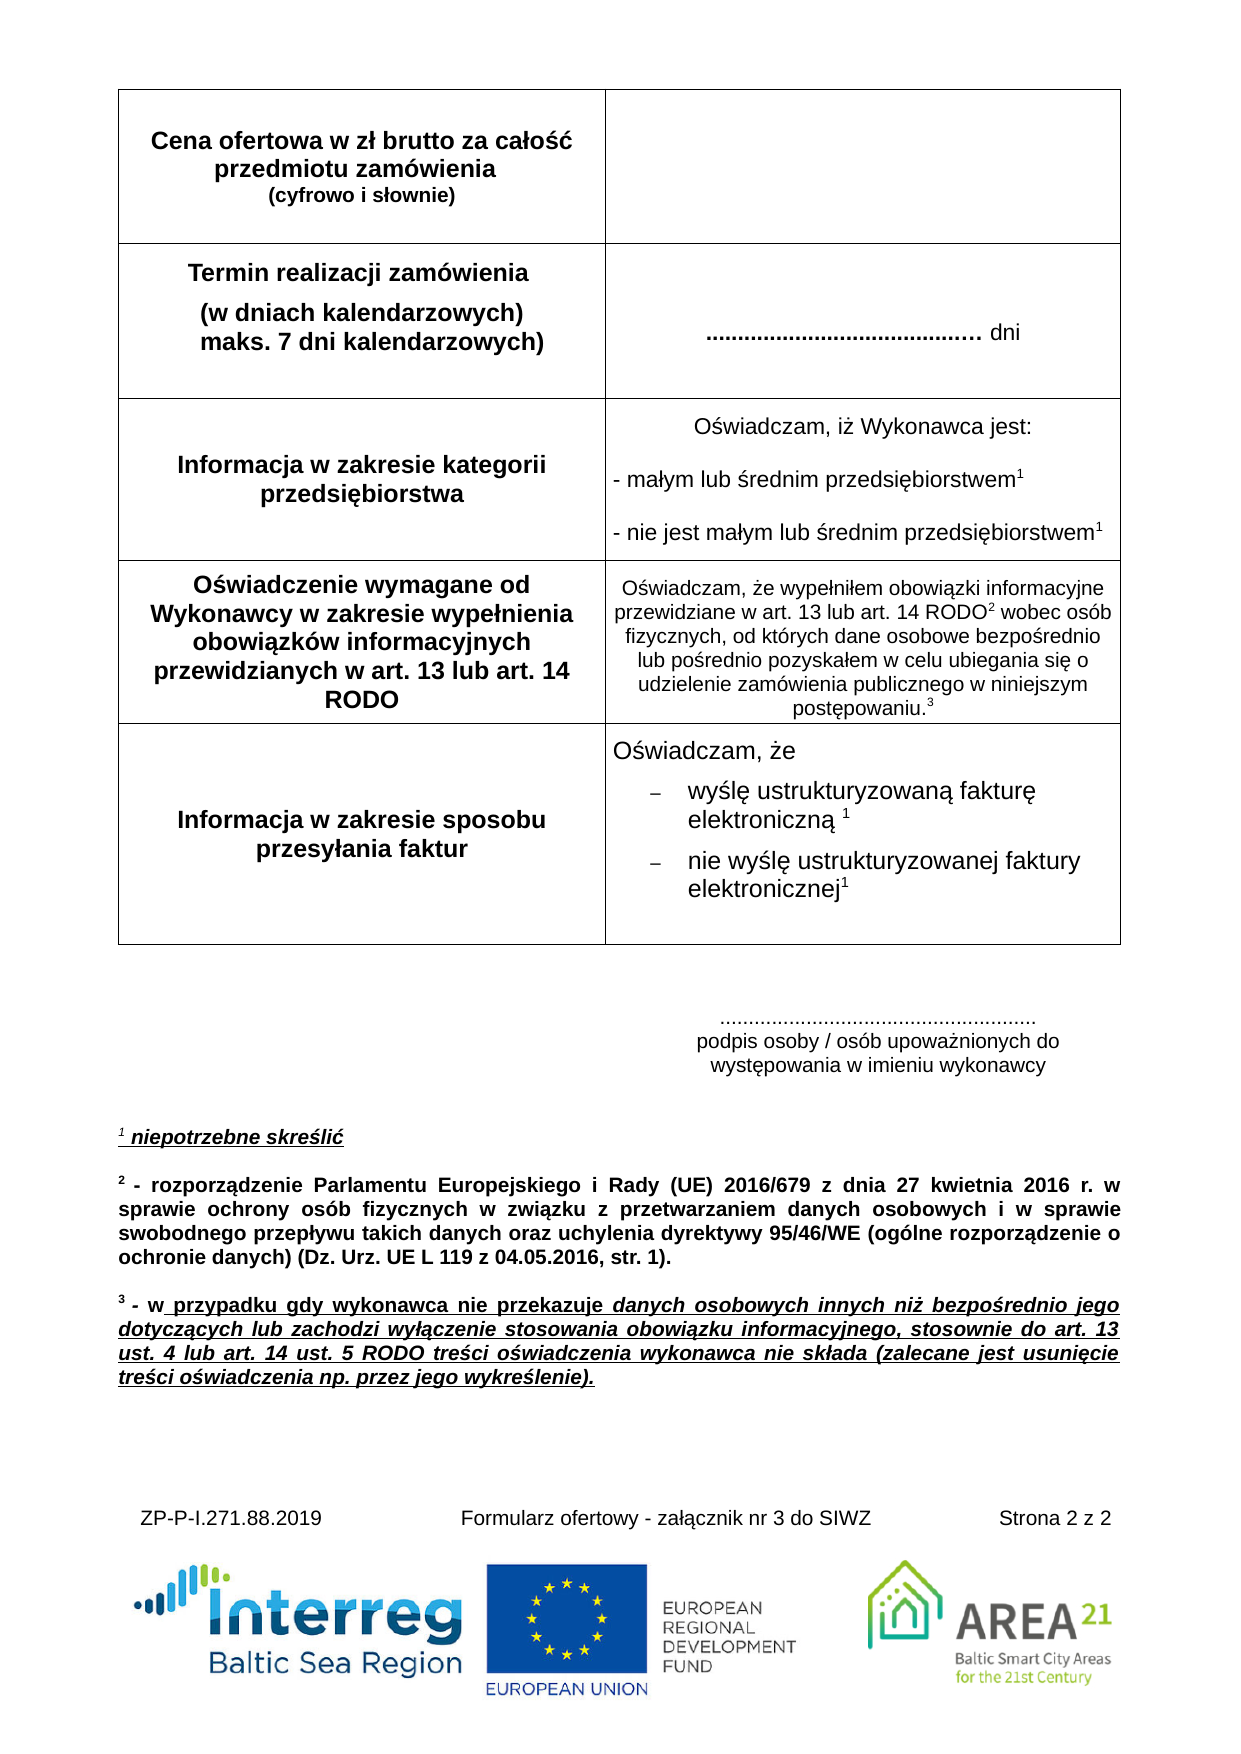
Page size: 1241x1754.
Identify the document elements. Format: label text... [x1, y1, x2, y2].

table_cell [606, 90, 1120, 243]
table_cell Oświadczenie wymagane od Wykonawcy w zakresie wypełnienia obowiązków informacyjnych przewidzianych w art. 13 lub art. 14 RODO [119, 561, 605, 723]
table_cell Informacja w zakresie sposobu przesyłania faktur [119, 724, 605, 944]
text 1 niepotrzebne skreślić [118, 1125, 1122, 1149]
text 3 - w przypadku gdy wykonawca nie przekazuje danych osobowych innych niż bezpośrednio jego dotyczących lub zachodzi wyłączenie stosowania obowiązku informacyjnego, stosownie do art. 13 ust. 4 lub art. 14 ust. 5 RODO treści oświadczenia wykonawca nie składa (zalecane jest usunięcie treści oświadczenia np. przez jego wykreślenie). [118, 1293, 1122, 1388]
text występowania w imieniu wykonawcy [561, 1053, 1122, 1077]
text 2 - rozporządzenie Parlamentu Europejskiego i Rady (UE) 2016/679 z dnia 27 kwietnia 2016 r. w sprawie ochrony osób fizycznych w związku z przetwarzaniem danych osobowych i w sprawie swobodnego przepływu takich danych oraz uchylenia dyrektywy 95/46/WE (ogólne rozporządzenie o ochronie danych) (Dz. Urz. UE L 119 z 04.05.2016, str. 1). [118, 1173, 1122, 1269]
text ....................................................... [561, 1005, 1122, 1029]
table_cell Termin realizacji zamówienia (w dniach kalendarzowych) maks. 7 dni kalendarzowych) [119, 244, 605, 398]
table_cell Oświadczam, że wyślę ustrukturyzowaną fakturę elektroniczną 1 nie wyślę ustrukturyzowanej faktury elektronicznej1 [606, 724, 1120, 944]
picture [118, 1545, 1123, 1701]
table_cell Oświadczam, iż Wykonawca jest: ' - małym lub średnim przedsiębiorstwem1 - nie jest małym lub średnim przedsiębiorstwem1 [606, 399, 1120, 559]
table_cell Oświadczam, że wypełniłem obowiązki informacyjne przewidziane w art. 13 lub art. 14 RODO2 wobec osób fizycznych, od których dane osobowe bezpośrednio lub pośrednio pozyskałem w celu ubiegania się o udzielenie zamówienia publicznego w niniejszym postępowaniu.3 [606, 561, 1120, 723]
table_cell ........................................… dni [606, 244, 1120, 398]
table_cell Informacja w zakresie kategorii przedsiębiorstwa [119, 399, 605, 559]
text podpis osoby / osób upoważnionych do [561, 1029, 1122, 1053]
table_cell Cena ofertowa w zł brutto za całość przedmiotu zamówienia (cyfrowo i słownie) [119, 90, 605, 243]
